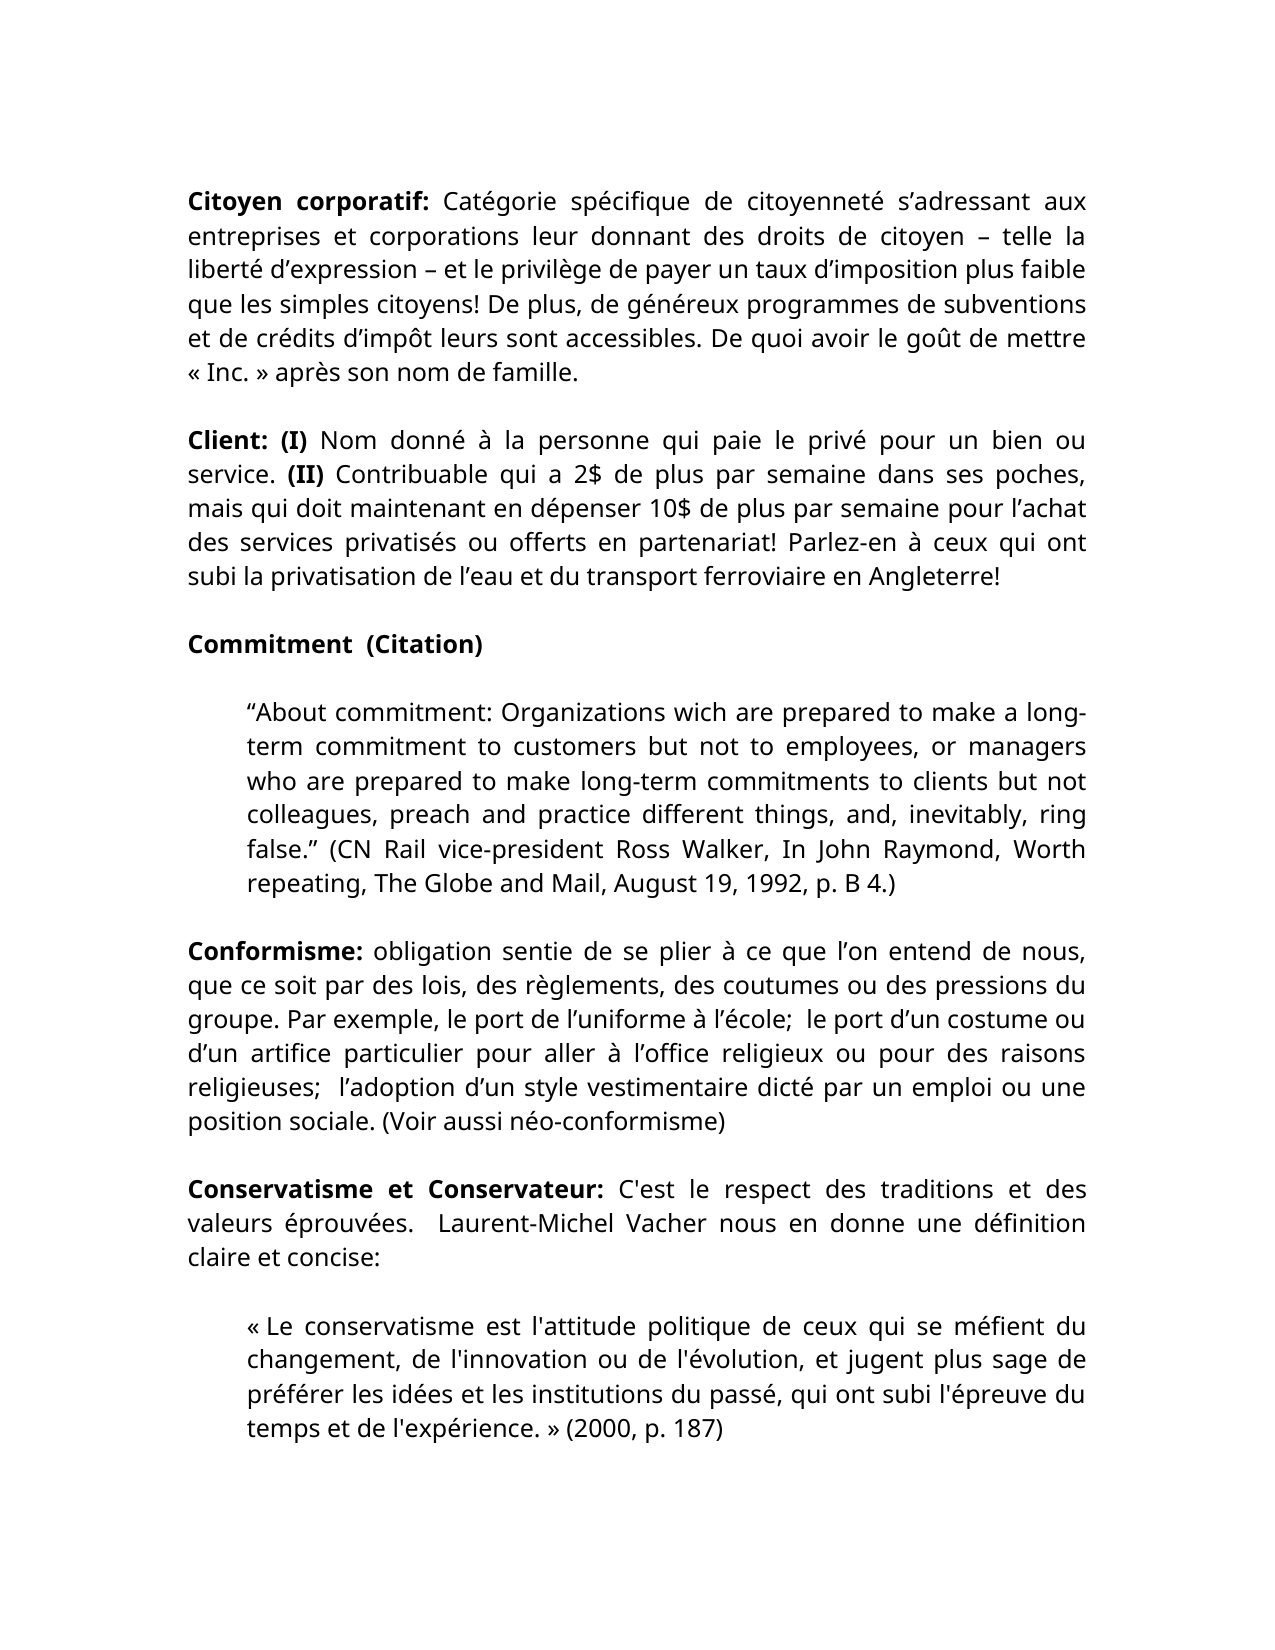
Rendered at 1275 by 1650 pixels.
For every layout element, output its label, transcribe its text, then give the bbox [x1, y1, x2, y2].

text Citoyen corporatif: Catégorie spécifique de citoyenneté s’adressant aux entreprises et corporations leur donnant des droits de citoyen – telle la liberté d’expression – et le privilège de payer un taux d’imposition plus faible que les simples citoyens! De plus, de généreux programmes de subventions et de crédits d’impôt leurs sont accessibles. De quoi avoir le goût de mettre « Inc. » après son nom de famille. [187, 184, 1087, 388]
text Client: (I) Nom donné à la personne qui paie le privé pour un bien ou service. (II) Contribuable qui a 2$ de plus par semaine dans ses poches, mais qui doit maintenant en dépenser 10$ de plus par semaine pour l’achat des services privatisés ou offerts en partenariat! Parlez-en à ceux qui ont subi la privatisation de l’eau et du transport ferroviaire en Angleterre! [187, 422, 1087, 593]
text Conservatisme et Conservateur: C'est le respect des traditions et des valeurs éprouvées. Laurent-Michel Vacher nous en donne une définition claire et concise: [187, 1172, 1087, 1274]
text « Le conservatisme est l'attitude politique de ceux qui se méfient du changement, de l'innovation ou de l'évolution, et jugent plus sage de préférer les idées et les institutions du passé, qui ont subi l'épreuve du temps et de l'expérience. » (2000, p. 187) [247, 1308, 1087, 1444]
text Conformisme: obligation sentie de se plier à ce que l’on entend de nous, que ce soit par des lois, des règlements, des coutumes ou des pressions du groupe. Par exemple, le port de l’uniforme à l’école; le port d’un costume ou d’un artifice particulier pour aller à l’office religieux ou pour des raisons religieuses; l’adoption d’un style vestimentaire dicté par un emploi ou une position sociale. (Voir aussi néo-conformisme) [187, 933, 1087, 1138]
text “About commitment: Organizations wich are prepared to make a long-term commitment to customers but not to employees, or managers who are prepared to make long-term commitments to clients but not colleagues, preach and practice different things, and, inevitably, ring false.” (CN Rail vice-president Ross Walker, In John Raymond, Worth repeating, The Globe and Mail, August 19, 1992, p. B 4.) [247, 695, 1087, 899]
text Commitment (Citation) [187, 627, 1087, 661]
